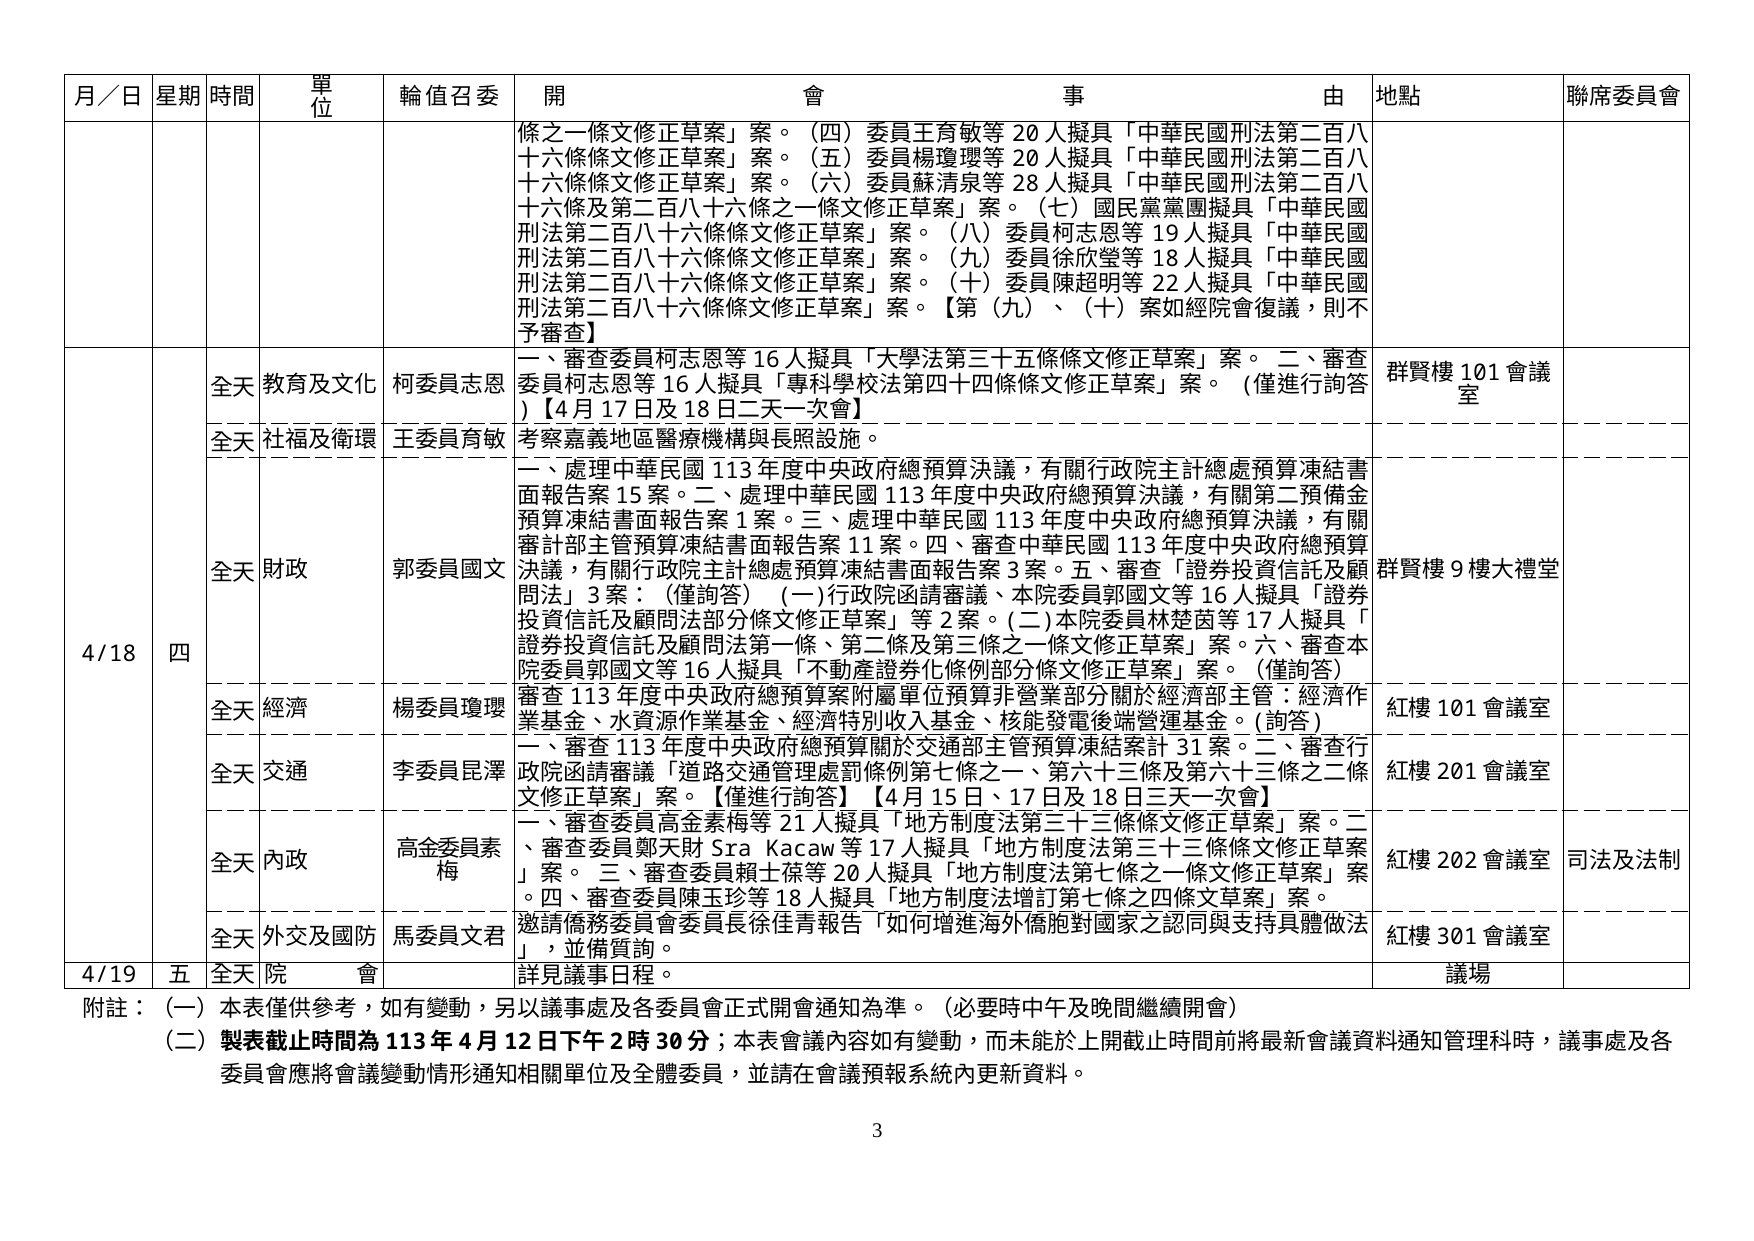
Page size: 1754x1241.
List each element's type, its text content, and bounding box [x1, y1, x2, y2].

table_cell 群賢樓101會議室 [1373, 348, 1563, 423]
table_header 開會事由 [515, 75, 1372, 121]
table_cell 一、處理中華民國113年度中央政府總預算決議，有關行政院主計總處預算凍結書面報告案15案。二、處理中華民國113年度中央政府總預算決議，有關第二預備金預算凍結書面報告案1案。三、處理中華民國113年度中央政府總預算決議，有關審計部主管預算凍結書面報告案11案。四、審查中華民國113年度中央政府總預算決議，有關行政院主計總處預算凍結書面報告案3案。五、審查「證券投資信託及顧問法」3案：（僅詢答） (一)行政院函請審議、本院委員郭國文等16人擬具「證券投資信託及顧問法部分條文修正草案」等2案。(二)本院委員林楚茵等17人擬具「證券投資信託及顧問法第一條、第二條及第三條之一條文修正草案」案。六、審查本院委員郭國文等16人擬具「不動產證券化條例部分條文修正草案」案。（僅詢答） [515, 457, 1372, 683]
table_cell 柯委員志恩 [384, 348, 514, 423]
table_cell 高金委員素梅 [384, 810, 514, 911]
table_cell [1564, 423, 1689, 457]
table_header 月／日 [65, 75, 152, 121]
table_cell 紅樓202會議室 [1373, 810, 1563, 911]
table_cell 4/19 [65, 963, 152, 988]
table_cell 全天 [207, 734, 259, 810]
table_cell 邀請僑務委員會委員長徐佳青報告「如何增進海外僑胞對國家之認同與支持具體做法」，並備質詢。 [515, 911, 1372, 962]
table_cell 紅樓301會議室 [1373, 911, 1563, 962]
table_header 時間 [207, 75, 259, 121]
table_cell 一、審查委員高金素梅等21人擬具「地方制度法第三十三條條文修正草案」案。二、審查委員鄭天財Sra Kacaw等17人擬具「地方制度法第三十三條條文修正草案」案。 三、審查委員賴士葆等20人擬具「地方制度法第七條之一條文修正草案」案。四、審查委員陳玉珍等18人擬具「地方制度法增訂第七條之四條文草案」案。 [515, 810, 1372, 911]
table_cell 內政 [260, 810, 383, 911]
table_cell 條之一條文修正草案」案。（四）委員王育敏等20人擬具「中華民國刑法第二百八十六條條文修正草案」案。（五）委員楊瓊瓔等20人擬具「中華民國刑法第二百八十六條條文修正草案」案。（六）委員蘇清泉等28人擬具「中華民國刑法第二百八十六條及第二百八十六條之一條文修正草案」案。（七）國民黨黨團擬具「中華民國刑法第二百八十六條條文修正草案」案。（八）委員柯志恩等19人擬具「中華民國刑法第二百八十六條條文修正草案」案。（九）委員徐欣瑩等18人擬具「中華民國刑法第二百八十六條條文修正草案」案。（十）委員陳超明等22人擬具「中華民國刑法第二百八十六條條文修正草案」案。【第（九）、（十）案如經院會復議，則不予審查】 [515, 122, 1372, 347]
table_cell 群賢樓9樓大禮堂 [1373, 457, 1563, 683]
table_cell 馬委員文君 [384, 911, 514, 962]
table_cell 院 會 [260, 963, 383, 988]
table_header 聯席委員會 [1564, 75, 1689, 121]
table_cell 經濟 [260, 683, 383, 734]
table_cell 教育及文化 [260, 348, 383, 423]
table_cell 李委員昆澤 [384, 734, 514, 810]
table_cell 社福及衛環 [260, 423, 383, 457]
table_header 星期 [153, 75, 206, 121]
table_cell [1564, 683, 1689, 734]
table_cell 交通 [260, 734, 383, 810]
table_cell 司法及法制 [1564, 810, 1689, 911]
table_cell 財政 [260, 457, 383, 683]
table_cell 考察嘉義地區醫療機構與長照設施。 [515, 423, 1372, 457]
table_cell 全天 [207, 348, 259, 423]
table_cell 全天 [207, 963, 259, 988]
table_cell [260, 122, 383, 347]
table_cell 紅樓201會議室 [1373, 734, 1563, 810]
table_cell [1564, 122, 1689, 347]
table_cell [1564, 963, 1689, 988]
table_cell [153, 122, 206, 347]
table_cell 詳見議事日程。 [515, 963, 1372, 988]
table_cell [1373, 122, 1563, 347]
table_cell 郭委員國文 [384, 457, 514, 683]
text 附註：（一）本表僅供參考，如有變動，另以議事處及各委員會正式開會通知為準。（必要時中午及晚間繼續開會） [59, 989, 1695, 1023]
table_cell [1564, 911, 1689, 962]
table_cell [1564, 734, 1689, 810]
table_cell 4/18 [65, 348, 152, 962]
table_cell 全天 [207, 457, 259, 683]
table_cell [384, 122, 514, 347]
table_cell [1564, 348, 1689, 423]
table_cell 五 [153, 963, 206, 988]
text （二）製表截止時間為113年4月12日下午2時30分；本表會議內容如有變動，而未能於上開截止時間前將最新會議資料通知管理科時，議事處及各委員會應將會議變動情形通知相關單位及全體委員，並請在會議預報系統內更新資料。 [151, 1023, 1695, 1089]
table_cell 全天 [207, 683, 259, 734]
table_cell [384, 963, 514, 988]
table_cell 紅樓101會議室 [1373, 683, 1563, 734]
table_cell 議場 [1373, 963, 1563, 988]
table_cell 外交及國防 [260, 911, 383, 962]
table_cell 一、審查113年度中央政府總預算關於交通部主管預算凍結案計31案。二、審查行政院函請審議「道路交通管理處罰條例第七條之一、第六十三條及第六十三條之二條文修正草案」案。【僅進行詢答】【4月15日、17日及18日三天一次會】 [515, 734, 1372, 810]
table_cell 全天 [207, 423, 259, 457]
table_header 輪值召委 [384, 75, 514, 121]
table_cell [207, 122, 259, 347]
table_cell 全天 [207, 911, 259, 962]
table_cell 楊委員瓊瓔 [384, 683, 514, 734]
table_cell [65, 122, 152, 347]
table_cell 全天 [207, 810, 259, 911]
table_cell 四 [153, 348, 206, 962]
table_cell [1564, 457, 1689, 683]
table_cell 審查113年度中央政府總預算案附屬單位預算非營業部分關於經濟部主管：經濟作業基金、水資源作業基金、經濟特別收入基金、核能發電後端營運基金。(詢答) [515, 683, 1372, 734]
table_cell 一、審查委員柯志恩等16人擬具「大學法第三十五條條文修正草案」案。 二、審查委員柯志恩等16人擬具「專科學校法第四十四條條文修正草案」案。 (僅進行詢答)【4月17日及18日二天一次會】 [515, 348, 1372, 423]
table_header 地點 [1373, 75, 1563, 121]
table_header 單 位 [260, 75, 383, 121]
table_cell 王委員育敏 [384, 423, 514, 457]
table_cell [1373, 423, 1563, 457]
